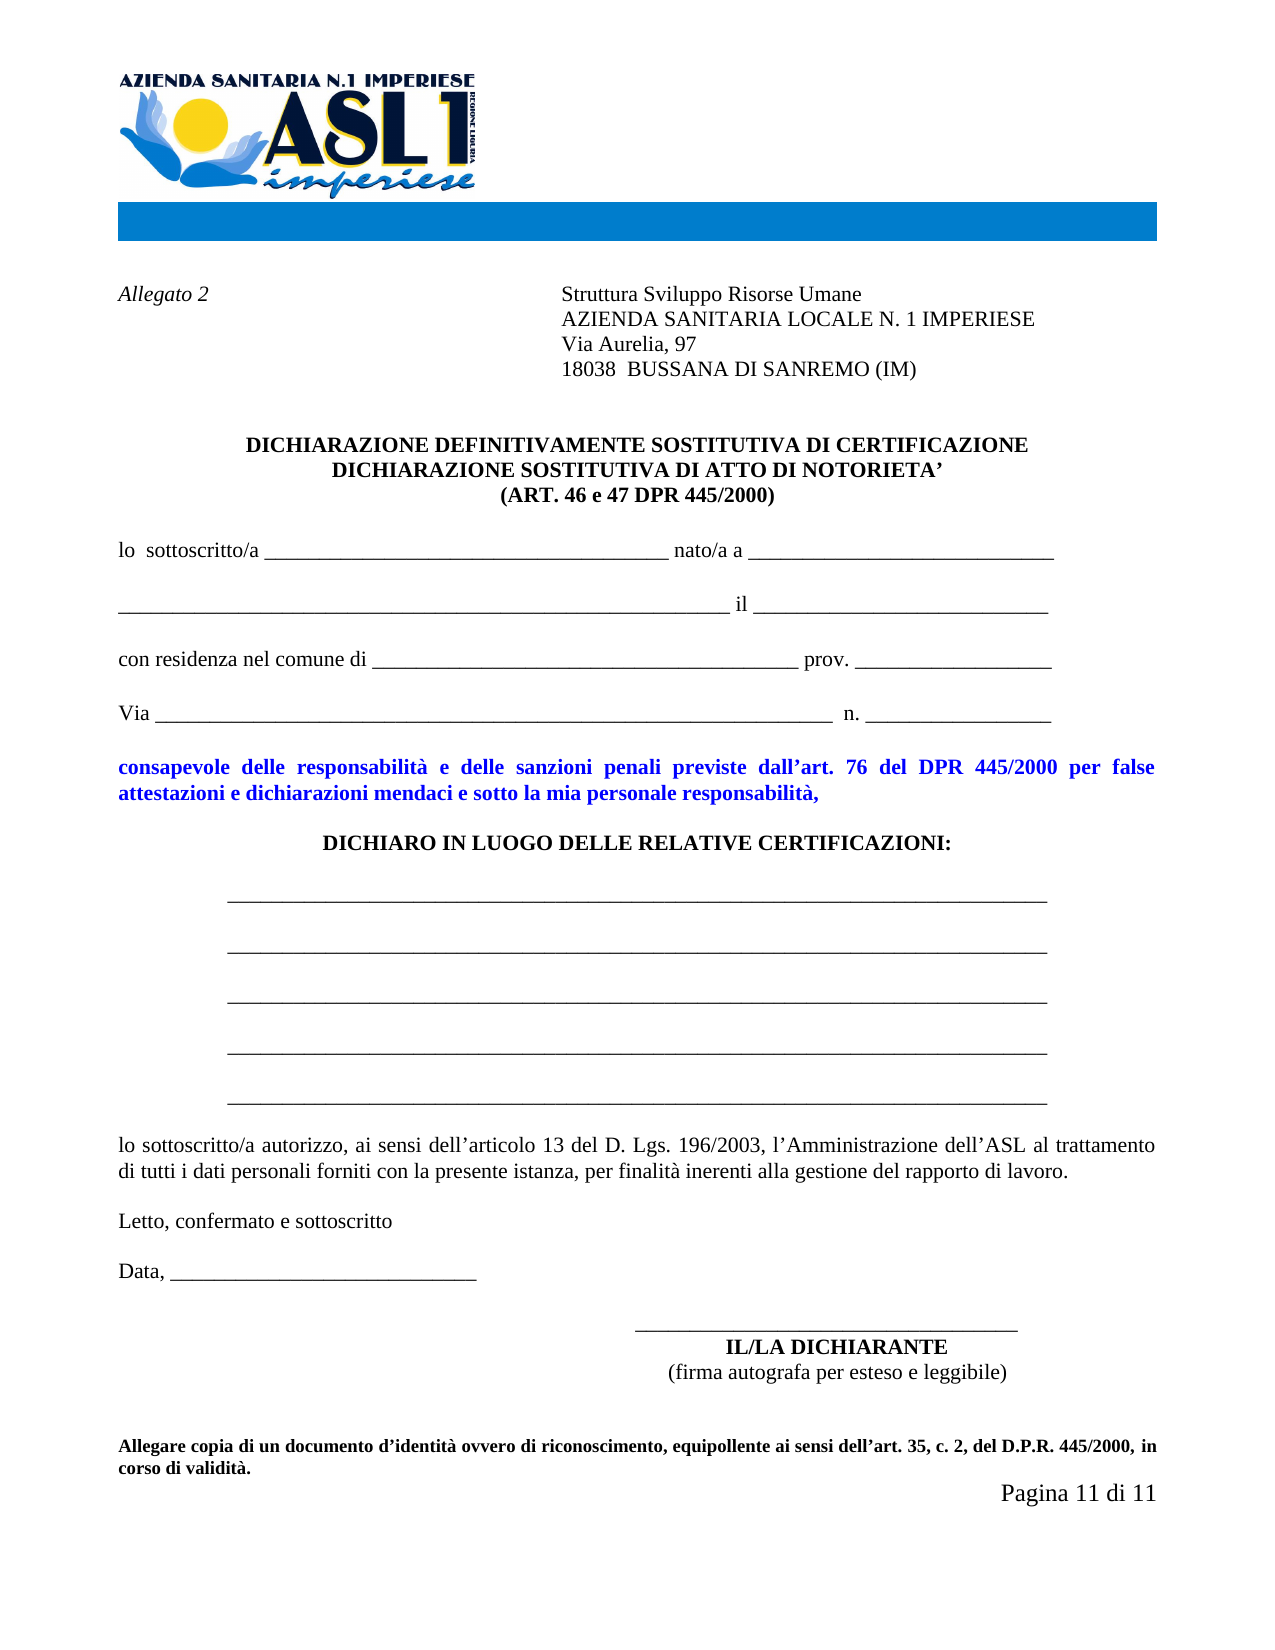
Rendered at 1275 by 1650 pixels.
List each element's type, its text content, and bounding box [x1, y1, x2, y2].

subtitle DICHIARO IN LUOGO DELLE RELATIVE CERTIFICAZIONI: [118, 830, 1157, 855]
text Allegare copia di un documento d’identità ovvero di riconoscimento, equipollente ai sensi dell’art. 35, c. 2, del D.P.R. 445/2000, in corso di validità. [118, 1435, 1157, 1478]
text 18038 BUSSANA DI SANREMO (IM) [561, 356, 1157, 382]
text (ART. 46 e 47 DPR 445/2000) [118, 482, 1157, 508]
text lo sottoscritto/a _____________________________________ nato/a a ____________________________ [118, 537, 1157, 562]
text consapevole delle responsabilità e delle sanzioni penali previste dall’art. 76 del DPR 445/2000 per false attestazioni e dichiarazioni mendaci e sotto la mia personale responsabilità, [118, 754, 1157, 805]
text ___________________________________________________________________________ [118, 880, 1157, 906]
text ___________________________________________________________________________ [118, 1082, 1157, 1107]
text ___________________________________ [118, 1309, 1157, 1334]
text ___________________________________________________________________________ [118, 981, 1157, 1006]
text Allegato 2 Struttura Sviluppo Risorse Umane [118, 281, 1157, 306]
subtitle DICHIARAZIONE DEFINITIVAMENTE SOSTITUTIVA DI CERTIFICAZIONE [118, 432, 1157, 457]
text ___________________________________________________________________________ [118, 1032, 1157, 1057]
text Data, ____________________________ [118, 1258, 1157, 1284]
text Letto, confermato e sottoscritto [118, 1208, 1157, 1233]
text lo sottoscritto/a autorizzo, ai sensi dell’articolo 13 del D. Lgs. 196/2003, l’Amministrazione dell’ASL al trattamento di tutti i dati personali forniti con la presente istanza, per finalità inerenti alla gestione del rapporto di lavoro. [118, 1132, 1157, 1183]
text ___________________________________________________________________________ [118, 931, 1157, 956]
text Via ______________________________________________________________ n. _________________ [118, 700, 1157, 725]
subtitle DICHIARAZIONE SOSTITUTIVA DI ATTO DI NOTORIETA’ [118, 457, 1157, 482]
text AZIENDA SANITARIA LOCALE N. 1 IMPERIESE [561, 306, 1157, 331]
text con residenza nel comune di _______________________________________ prov. __________________ [118, 646, 1157, 671]
text ________________________________________________________ il ___________________________ [118, 591, 1157, 616]
text Via Aurelia, 97 [561, 331, 1157, 356]
text IL/LA DICHIARANTE (firma autografa per esteso e leggibile) [118, 1334, 1157, 1384]
picture [119, 74, 475, 199]
